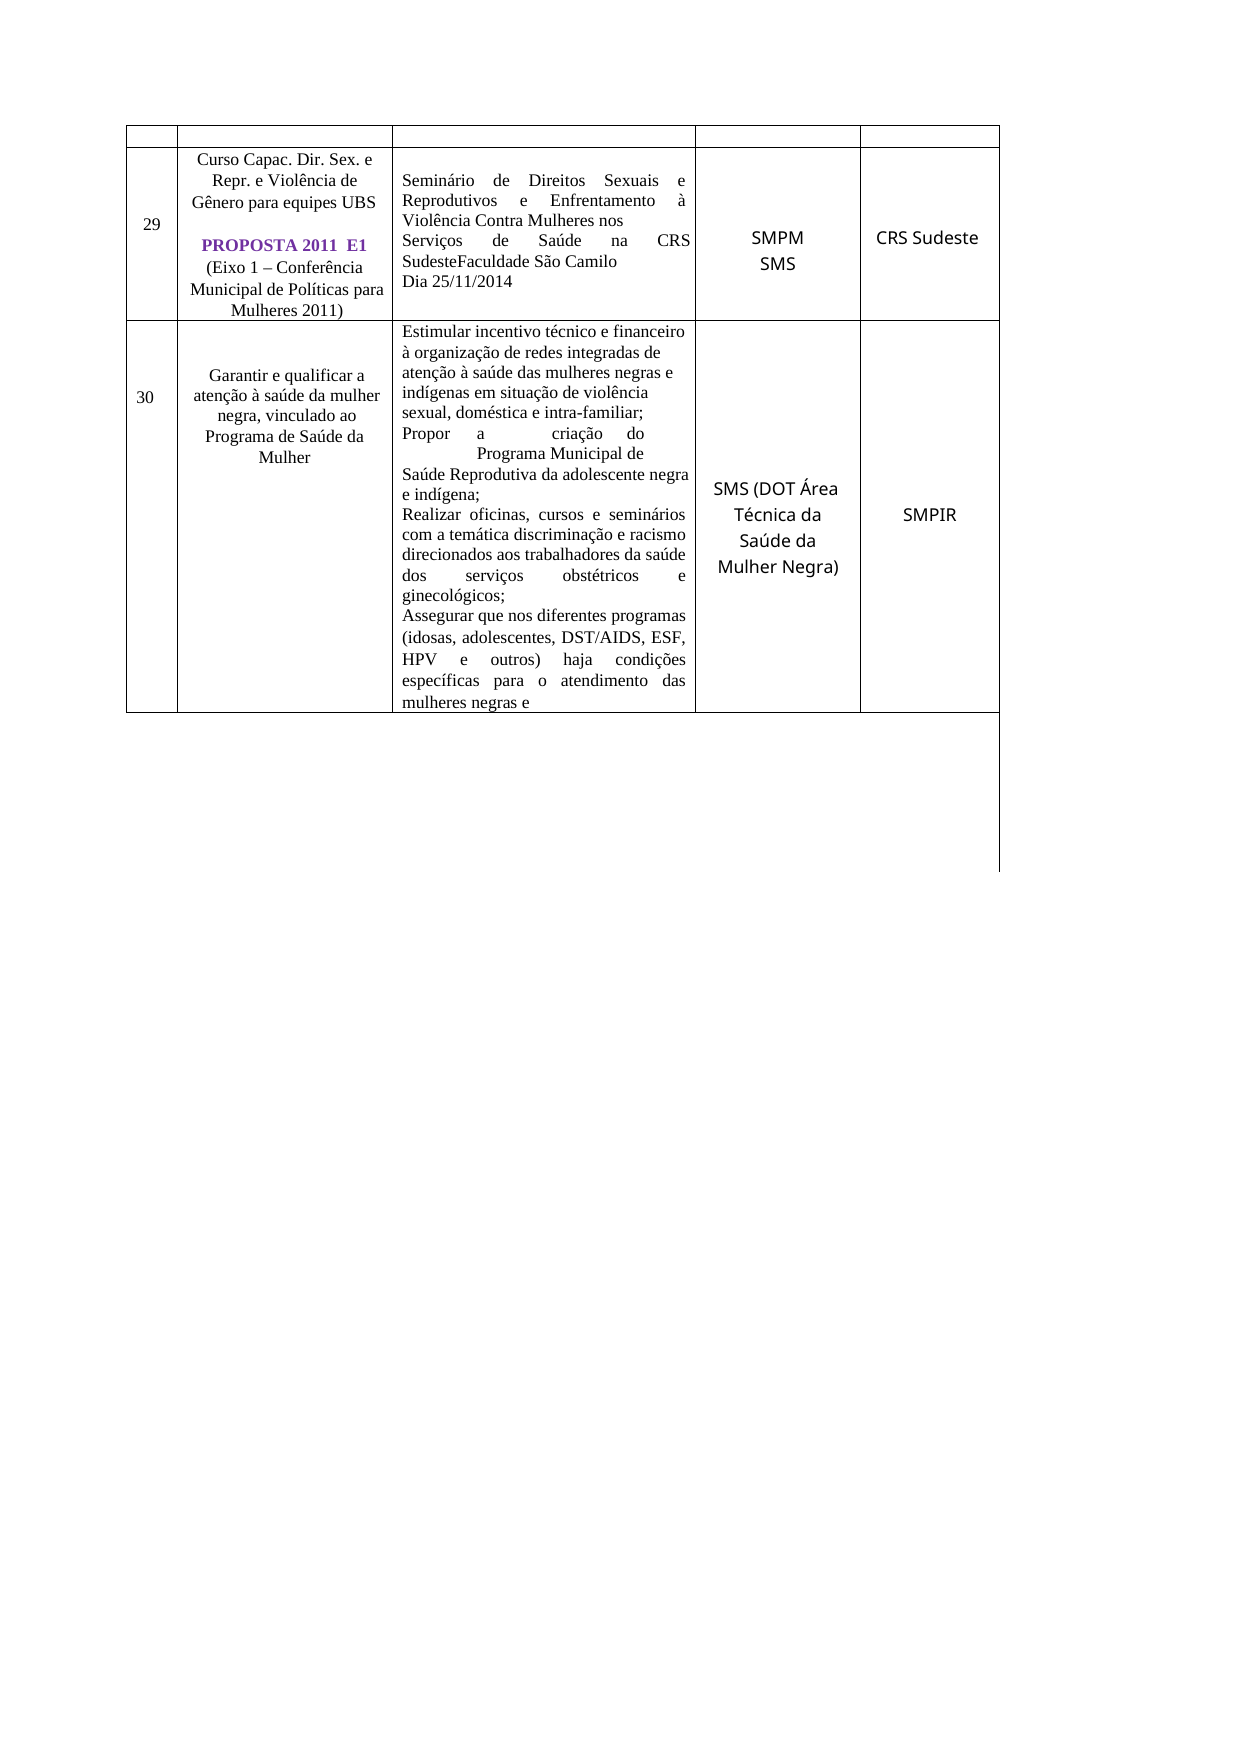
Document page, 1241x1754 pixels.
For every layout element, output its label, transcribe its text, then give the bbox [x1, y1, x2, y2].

table_cell [393, 126, 695, 147]
table_cell Garantir e qualificar a atenção à saúde da mulher negra, vinculado ao Programa de Saúde da Mulher [178, 321, 392, 712]
table_cell [696, 126, 860, 147]
table_cell Escola Municipal de Saúde SMS [861, 126, 999, 147]
table_cell 30 [127, 321, 177, 712]
table_cell Estimular incentivo técnico e financeiro à organização de redes integradas de atenção à saúde das mulheres negras e indígenas em situação de violência sexual, doméstica e intra-familiar; Propor a criação do Programa Municipal de Saúde Reprodutiva da adolescente negra e indígena; Realizar oficinas, cursos e seminários com a temática discriminação e racismo direcionados aos trabalhadores da saúde dos serviços obstétricos e ginecológicos; Assegurar que nos diferentes programas (idosas, adolescentes, DST/AIDS, ESF, HPV e outros) haja condições específicas para o atendimento das mulheres negras e [393, 321, 695, 712]
table_cell SMS (DOT Área Técnica da Saúde da Mulher Negra) [696, 321, 860, 712]
table_cell Curso Capac. Dir. Sex. e Repr. e Violência de Gênero para equipes UBS PROPOSTA 2011 E1 (Eixo 1 – Conferência Municipal de Políticas para Mulheres 2011) [178, 148, 392, 320]
table_cell [127, 713, 999, 872]
table_cell 29 [127, 148, 177, 320]
table_cell CRS Sudeste [861, 148, 999, 320]
table_cell SMPM SMS [696, 148, 860, 320]
table_cell [178, 126, 392, 147]
table_cell SMPIR [861, 321, 999, 712]
table_cell [1000, 125, 1240, 872]
table_cell [127, 126, 177, 147]
table_cell Seminário de Direitos Sexuais e Reprodutivos e Enfrentamento à Violência Contra Mulheres nos Serviços de Saúde na CRS SudesteFaculdade São Camilo Dia 25/11/2014 [393, 148, 695, 320]
